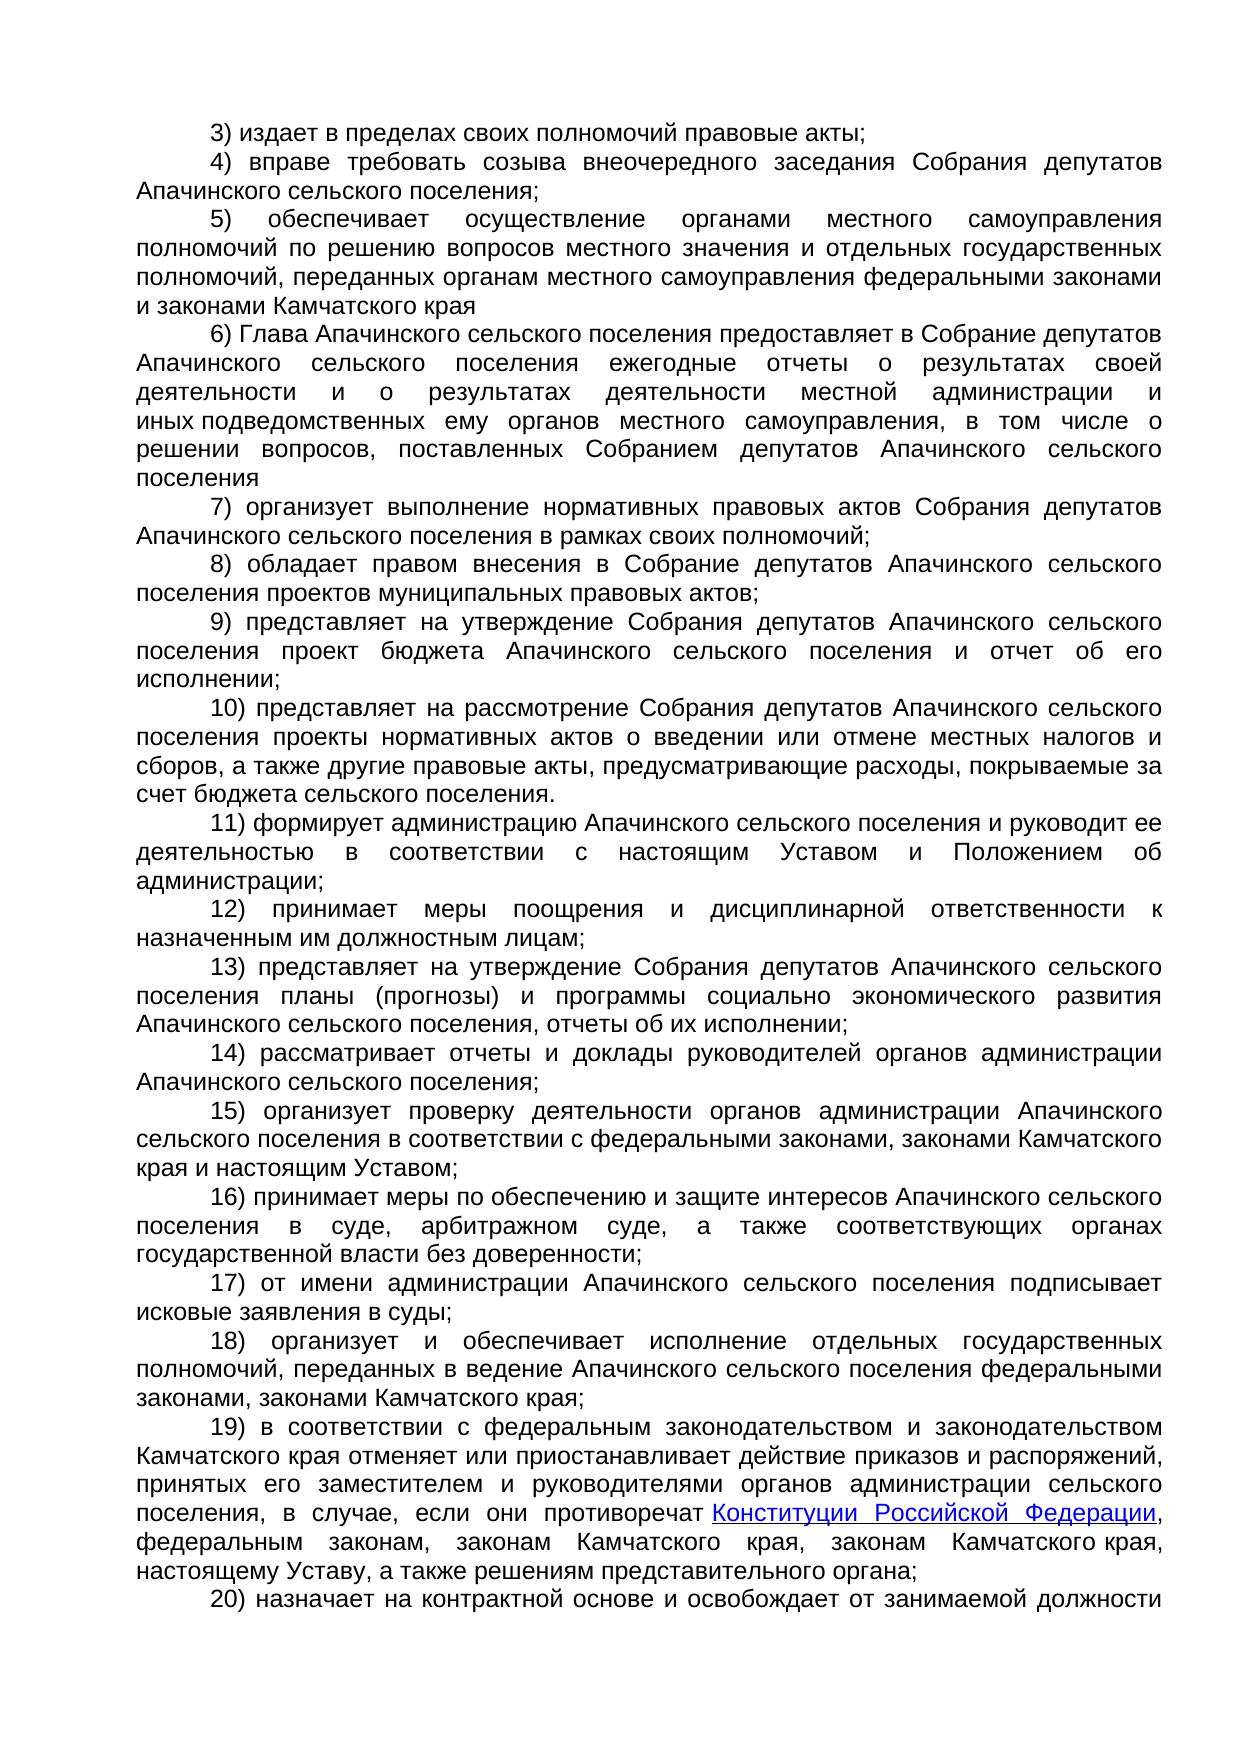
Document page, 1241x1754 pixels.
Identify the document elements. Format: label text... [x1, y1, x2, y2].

text 8) обладает правом внесения в Собрание депутатов Апачинского сельского поселения проектов муниципальных правовых актов; [136, 549, 1163, 607]
text 17) от имени администрации Апачинского сельского поселения подписывает исковые заявления в суды; [136, 1268, 1163, 1326]
text 12) принимает меры поощрения и дисциплинарной ответственности к назначенным им должностным лицам; [136, 894, 1163, 952]
text 7) организует выполнение нормативных правовых актов Собрания депутатов Апачинского сельского поселения в рамках своих полномочий; [136, 492, 1163, 549]
text 20) назначает на контрактной основе и освобождает от занимаемой должности [136, 1584, 1163, 1613]
text 14) рассматривает отчеты и доклады руководителей органов администрации Апачинского сельского поселения; [136, 1038, 1163, 1096]
text 16) принимает меры по обеспечению и защите интересов Апачинского сельского поселения в суде, арбитражном суде, а также соответствующих органах государственной власти без доверенности; [136, 1182, 1163, 1268]
text 4) вправе требовать созыва внеочередного заседания Собрания депутатов Апачинского сельского поселения; [136, 147, 1163, 204]
text 3) издает в пределах своих полномочий правовые акты; [136, 118, 1163, 147]
text 5) обеспечивает осуществление органами местного самоуправления полномочий по решению вопросов местного значения и отдельных государственных полномочий, переданных органам местного самоуправления федеральными законами и законами Камчатского края [136, 204, 1163, 319]
text 13) представляет на утверждение Собрания депутатов Апачинского сельского поселения планы (прогнозы) и программы социально экономического развития Апачинского сельского поселения, отчеты об их исполнении; [136, 952, 1163, 1038]
text 15) организует проверку деятельности органов администрации Апачинского сельского поселения в соответствии с федеральными законами, законами Камчатского края и настоящим Уставом; [136, 1096, 1163, 1182]
text 18) организует и обеспечивает исполнение отдельных государственных полномочий, переданных в ведение Апачинского сельского поселения федеральными законами, законами Камчатского края; [136, 1326, 1163, 1412]
text 19) в соответствии с федеральным законодательством и законодательством Камчатского края отменяет или приостанавливает действие приказов и распоряжений, принятых его заместителем и руководителями органов администрации сельского поселения, в случае, если они противоречат Конституции Российской Федерации, федеральным законам, законам Камчатского края, законам Камчатского края, настоящему Уставу, а также решениям представительного органа; [136, 1412, 1163, 1584]
text 10) представляет на рассмотрение Собрания депутатов Апачинского сельского поселения проекты нормативных актов о введении или отмене местных налогов и сборов, а также другие правовые акты, предусматривающие расходы, покрываемые за счет бюджета сельского поселения. [136, 693, 1163, 808]
text 6) Глава Апачинского сельского поселения предоставляет в Собрание депутатов Апачинского сельского поселения ежегодные отчеты о результатах своей деятельности и о результатах деятельности местной администрации и иных подведомственных ему органов местного самоуправления, в том числе о решении вопросов, поставленных Собранием депутатов Апачинского сельского поселения [136, 319, 1163, 492]
text 9) представляет на утверждение Собрания депутатов Апачинского сельского поселения проект бюджета Апачинского сельского поселения и отчет об его исполнении; [136, 607, 1163, 693]
text 11) формирует администрацию Апачинского сельского поселения и руководит ее деятельностью в соответствии с настоящим Уставом и Положением об администрации; [136, 808, 1163, 894]
